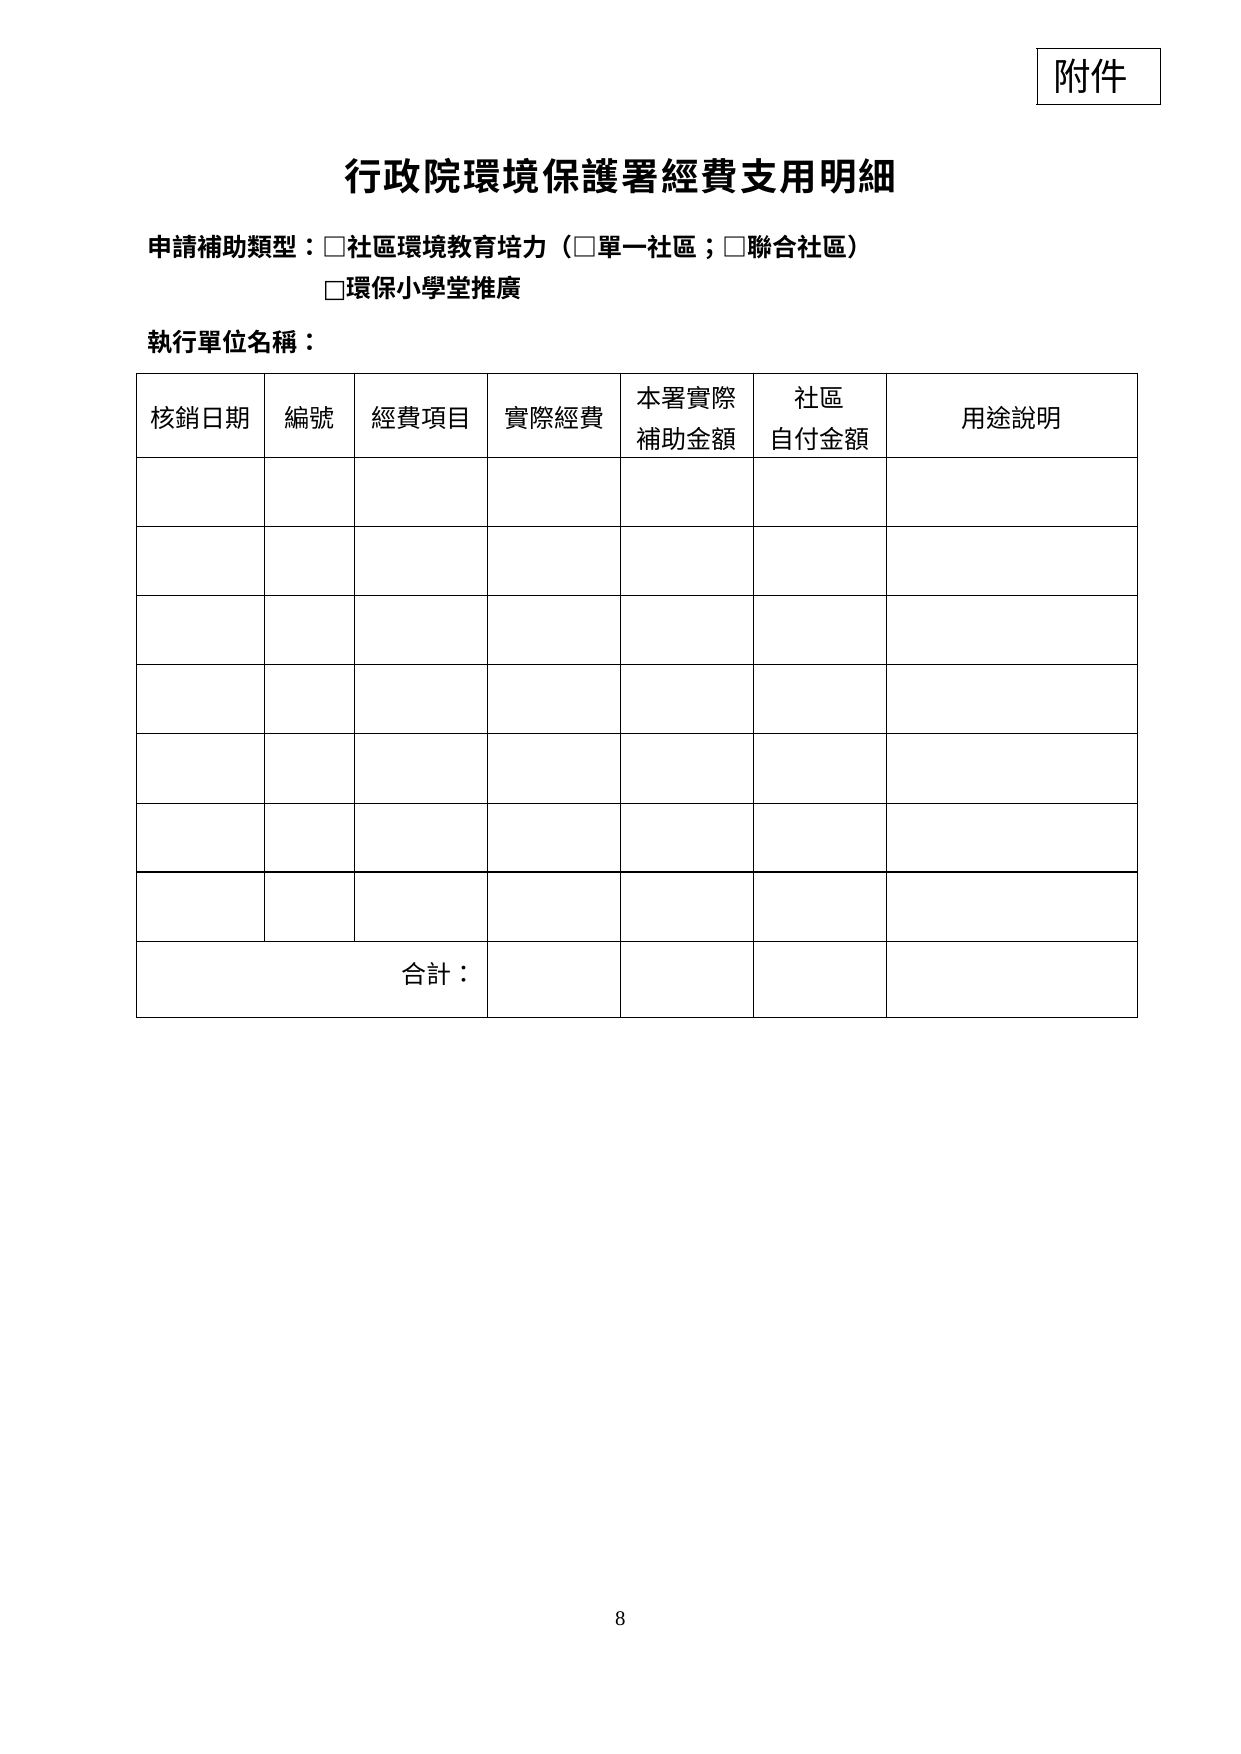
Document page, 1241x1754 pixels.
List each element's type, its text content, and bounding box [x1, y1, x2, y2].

table_cell [355, 804, 487, 871]
table_cell [754, 665, 886, 733]
table_cell [488, 873, 620, 941]
table_cell [754, 942, 886, 1017]
table_cell [887, 873, 1137, 941]
table_cell [137, 527, 264, 595]
table_cell [137, 734, 264, 802]
table_cell [754, 596, 886, 664]
text □環保小學堂推廣 [323, 264, 1092, 306]
table_cell [754, 873, 886, 941]
table_cell [621, 665, 753, 733]
table_cell [887, 596, 1137, 664]
table_cell [488, 804, 620, 871]
table_cell [137, 804, 264, 871]
table_header 社區 自付金額 [754, 374, 886, 457]
table_cell [754, 458, 886, 526]
table_cell [754, 804, 886, 871]
text 行政院環境保護署經費支用明細 [148, 162, 1092, 198]
table_header 編號 [265, 374, 354, 457]
table_cell [355, 665, 487, 733]
table_cell [265, 734, 354, 802]
table_header 本署實際 補助金額 [621, 374, 753, 457]
table_cell [265, 665, 354, 733]
table_cell [137, 873, 264, 941]
table_cell [887, 804, 1137, 871]
table_cell [488, 527, 620, 595]
table_cell [887, 458, 1137, 526]
table_cell [887, 942, 1137, 1017]
table_cell [621, 596, 753, 664]
table_cell [621, 804, 753, 871]
table_cell [621, 734, 753, 802]
table_header 用途說明 [887, 374, 1137, 457]
table_cell [265, 873, 354, 941]
table_cell [621, 873, 753, 941]
table_cell [137, 458, 264, 526]
table_cell [355, 873, 487, 941]
table_cell [621, 458, 753, 526]
table_cell [887, 527, 1137, 595]
table_cell [488, 942, 620, 1017]
table_cell [265, 596, 354, 664]
table_cell [355, 527, 487, 595]
table_cell [265, 527, 354, 595]
table_cell [137, 596, 264, 664]
table_cell [488, 596, 620, 664]
text 附件2 [1053, 57, 1145, 96]
table_cell [355, 458, 487, 526]
table_header 經費項目 [355, 374, 487, 457]
table_cell [621, 527, 753, 595]
table_cell [488, 734, 620, 802]
table_cell [355, 734, 487, 802]
table_cell [488, 458, 620, 526]
table_cell [887, 734, 1137, 802]
table_cell 合計： [137, 942, 487, 1017]
text 執行單位名稱： [148, 318, 1152, 360]
table_header 核銷日期 [137, 374, 264, 457]
table_cell [621, 942, 753, 1017]
table_cell [137, 665, 264, 733]
table_cell [265, 458, 354, 526]
text 申請補助類型：□社區環境教育培力（□單一社區；□聯合社區） [148, 223, 1152, 264]
table_header 實際經費 [488, 374, 620, 457]
table_cell [887, 665, 1137, 733]
table_cell [265, 804, 354, 871]
table_cell [488, 665, 620, 733]
table_cell [754, 527, 886, 595]
table_cell [355, 596, 487, 664]
table_cell [754, 734, 886, 802]
